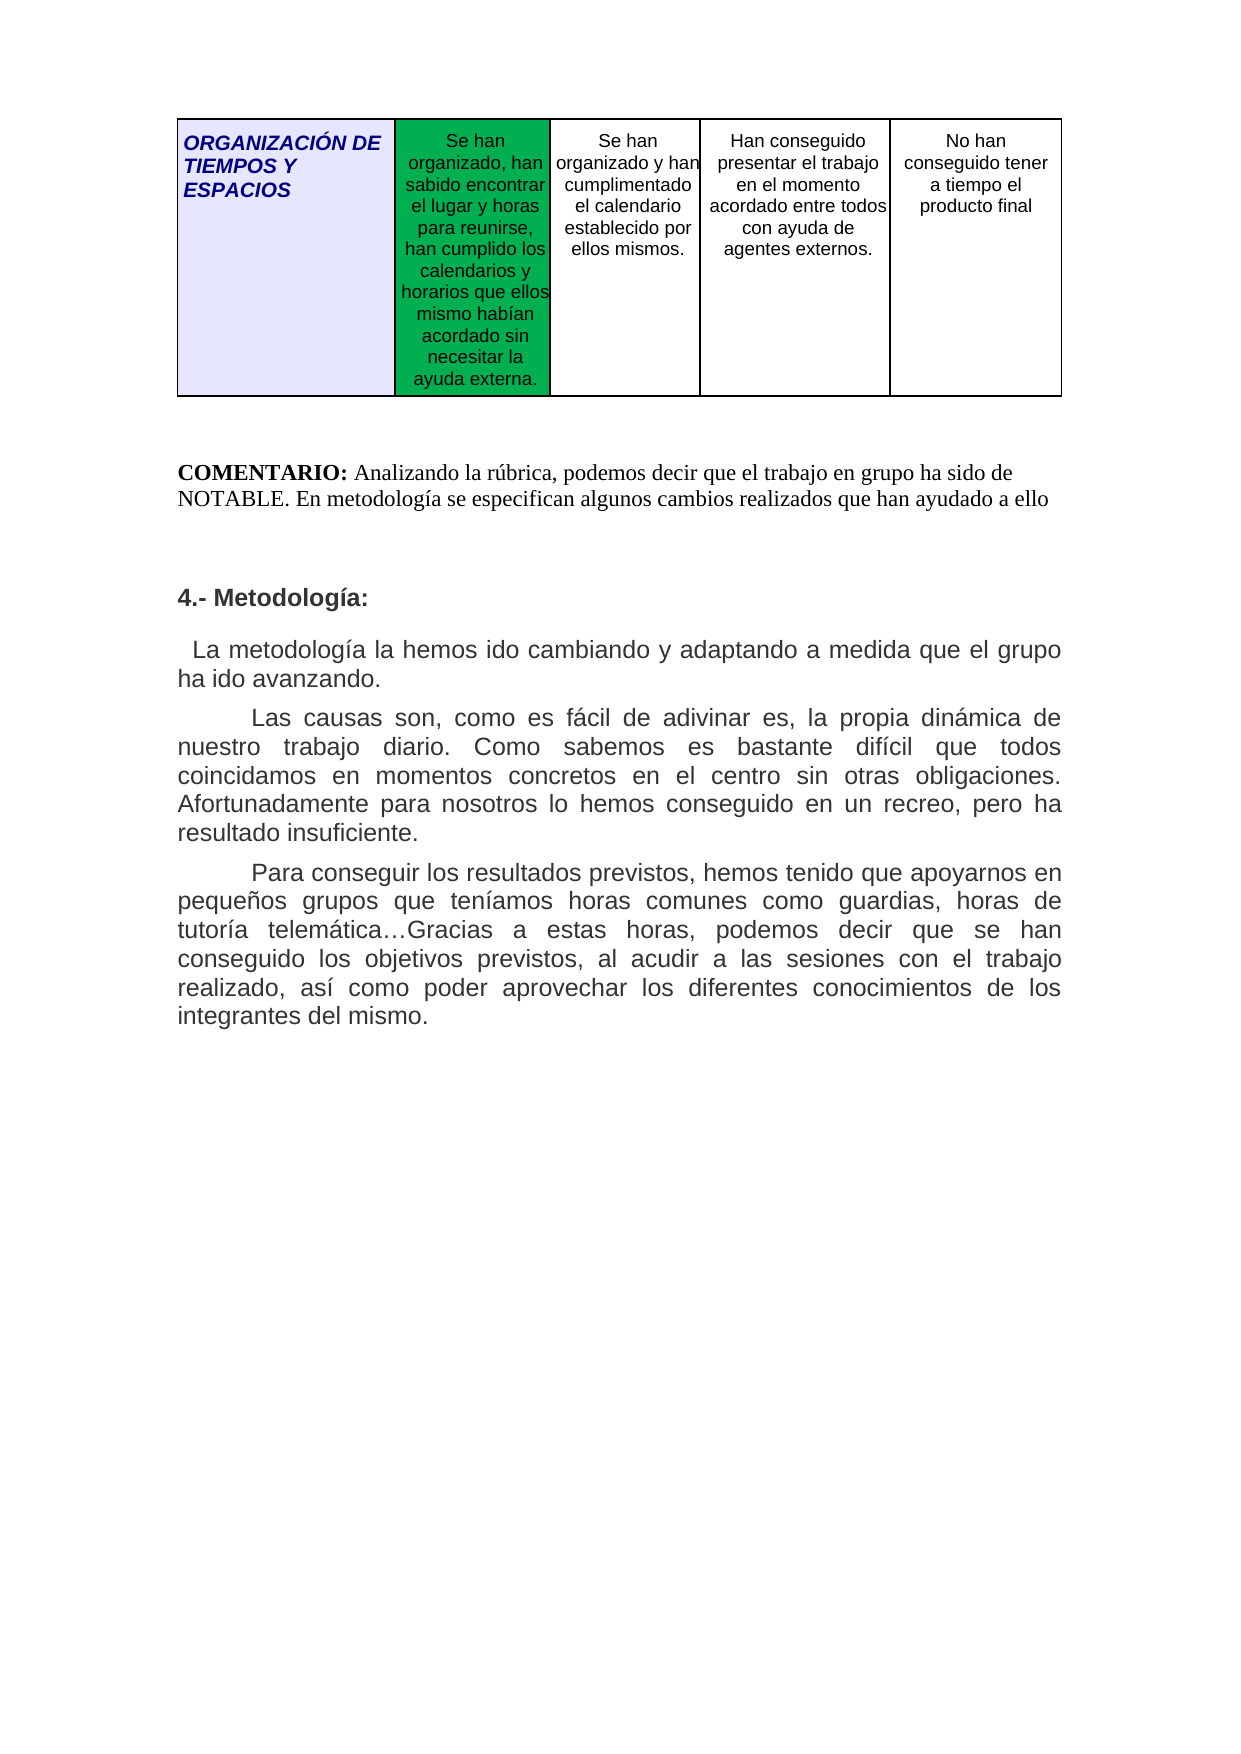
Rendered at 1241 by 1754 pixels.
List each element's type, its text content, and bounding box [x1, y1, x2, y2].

table_cell Se han organizado, han sabido encontrar el lugar y horas para reunirse, han cumplido los calendarios y horarios que ellos mismo habían acordado sin necesitar la ayuda externa. [396, 120, 549, 395]
table_cell Se han organizado y han cumplimentado el calendario establecido por ellos mismos. [551, 120, 699, 395]
text Las causas son, como es fácil de adivinar es, la propia dinámica de nuestro trabajo diario. Como sabemos es bastante difícil que todos coincidamos en momentos concretos en el centro sin otras obligaciones. Afortunadamente para nosotros lo hemos conseguido en un recreo, pero ha resultado insuficiente. [177, 703, 1063, 847]
text COMENTARIO: Analizando la rúbrica, podemos decir que el trabajo en grupo ha sido de NOTABLE. En metodología se especifican algunos cambios realizados que han ayudado a ello [177, 458, 1063, 511]
text Para conseguir los resultados previstos, hemos tenido que apoyarnos en pequeños grupos que teníamos horas comunes como guardias, horas de tutoría telemática…Gracias a estas horas, podemos decir que se han conseguido los objetivos previstos, al acudir a las sesiones con el trabajo realizado, así como poder aprovechar los diferentes conocimientos de los integrantes del mismo. [177, 857, 1063, 1030]
text 4.- Metodología: [177, 583, 1063, 612]
table_cell Han conseguido presentar el trabajo en el momento acordado entre todos con ayuda de agentes externos. [701, 120, 889, 395]
table_cell No han conseguido tener a tiempo el producto final [891, 120, 1061, 395]
table_cell ORGANIZACIÓN DE TIEMPOS Y ESPACIOS [178, 120, 394, 395]
text La metodología la hemos ido cambiando y adaptando a medida que el grupo ha ido avanzando. [177, 635, 1063, 692]
